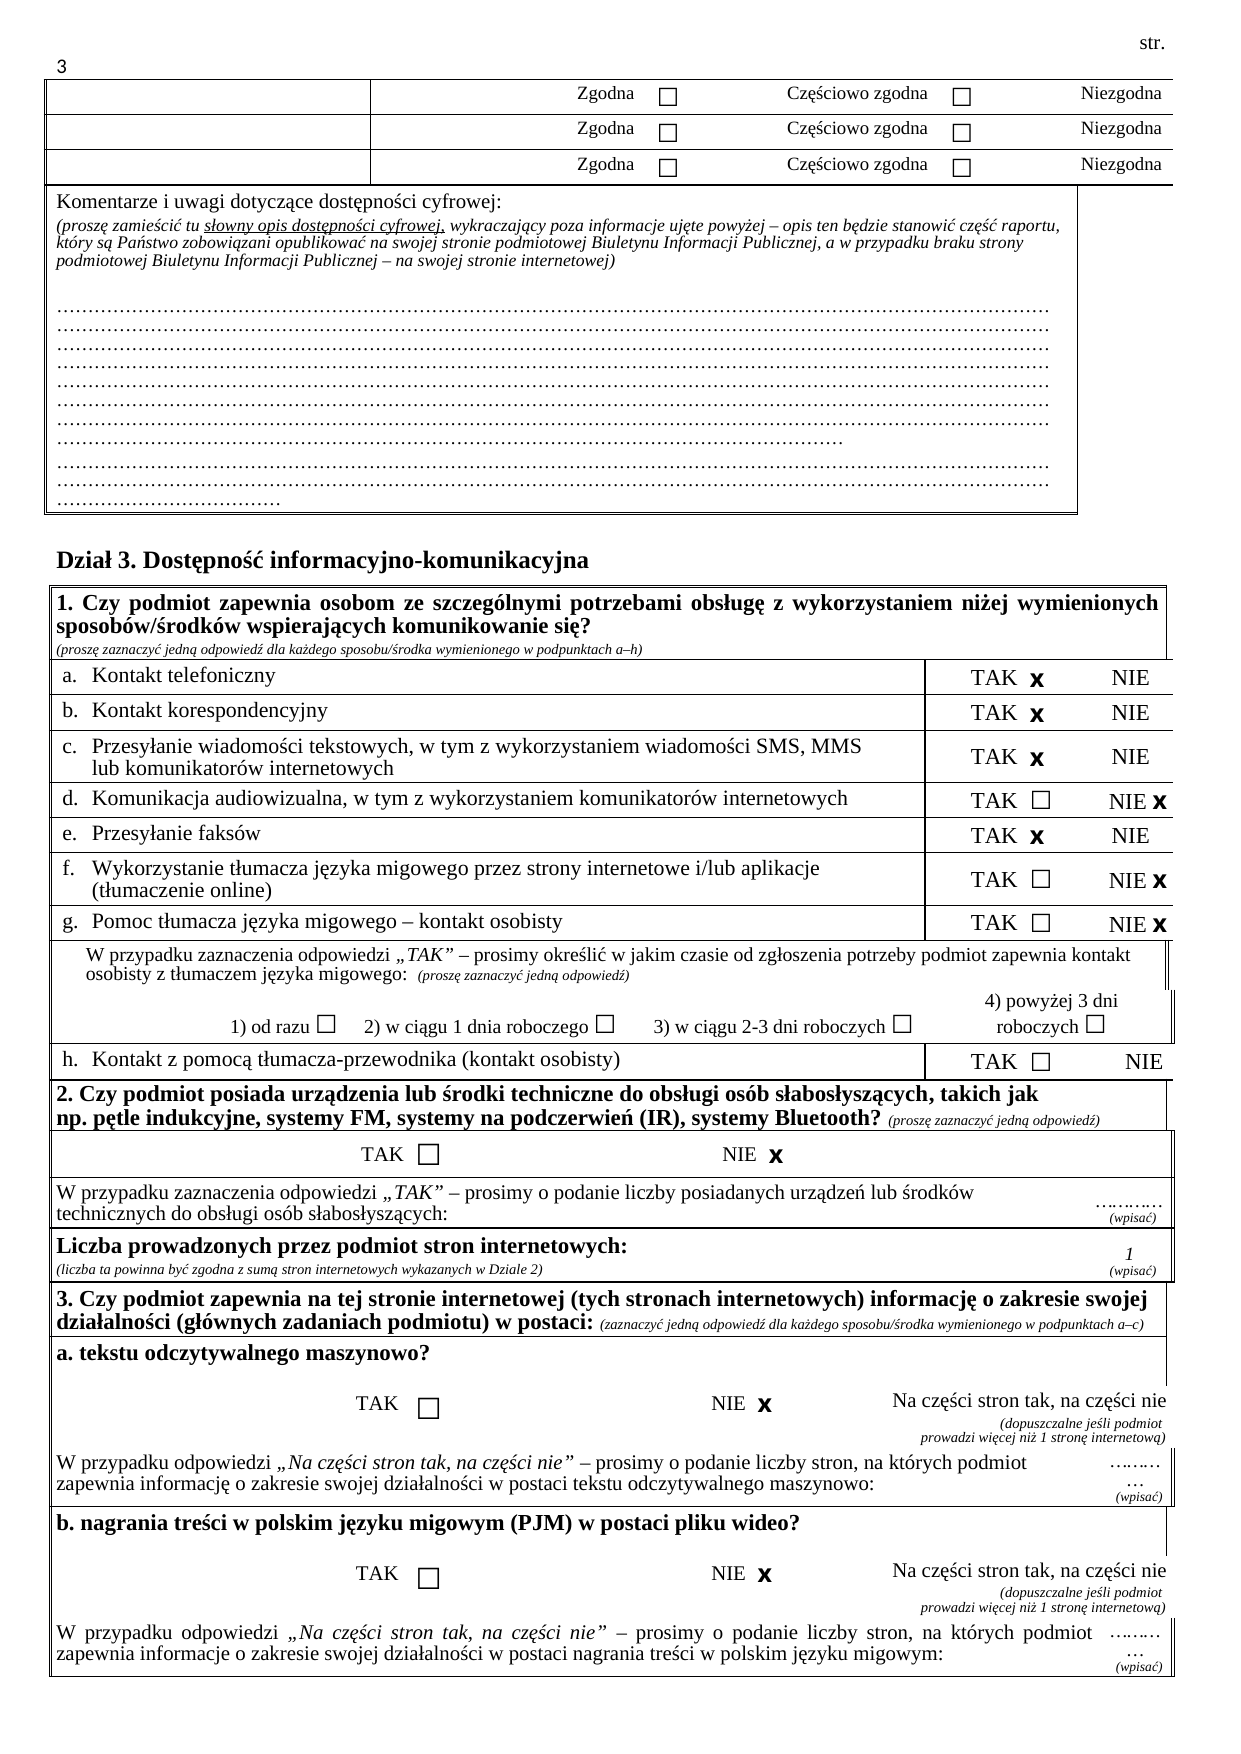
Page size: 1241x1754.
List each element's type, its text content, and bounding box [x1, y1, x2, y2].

table_cell ☐ [410, 1131, 486, 1177]
table_cell ☐ [1024, 906, 1087, 939]
table_cell ☐ [645, 150, 691, 184]
table_cell NIE [445, 1556, 751, 1618]
table_cell ………… (wpisać) [1100, 1448, 1171, 1506]
table_cell TAK [52, 1131, 409, 1177]
table_cell Pomoc tłumacza języka migowego – kontakt osobisty [52, 906, 924, 939]
table_cell Komentarze i uwagi dotyczące dostępności cyfrowej: (proszę zamieścić tu słowny opis dostępności cyfrowej, wykraczający poza informacje ujęte powyżej – opis ten będzie stanowić część raportu, który są Państwo zobowiązani opublikować na swojej stronie podmiotowej Biuletynu Informacji Publicznej, a w przypadku braku strony podmiotowej Biuletynu Informacji Publicznej – na swojej stronie internetowej) …………………………………………………………………………………………………………………………………………………………………………………………………………………………………………………………………………………………………………………………………………………………………………………………………………………………………………………………………………………………………………………………………………………………………………………………………………………………………………………………………………………………………………………………………………………………………………………………………………………………………………………………………………………………………………………………………………………………………………………………………………………………………………………………………………………………………………………………………………… ………………………………………………………………………………………………………………………………………………………………………………………………………………………………………………………………………………………………………………………… [47, 186, 1077, 512]
table_cell ☐ [939, 80, 985, 114]
table_cell 2) w ciągu 1 dnia roboczego ☐ [343, 990, 637, 1043]
table_cell [1167, 1507, 1173, 1556]
table_cell Częściowo zgodna [691, 115, 939, 149]
table_cell Niezgodna [985, 150, 1173, 184]
table_cell Niezgodna [985, 115, 1173, 149]
table_cell x [1024, 818, 1087, 852]
table_cell TAK [926, 1044, 1023, 1078]
table_cell [1078, 186, 1173, 512]
table_cell b. nagrania treści w polskim języku migowym (PJM) w postaci pliku wideo? [52, 1507, 1166, 1556]
table_cell ☐ [939, 150, 985, 184]
table_cell [1167, 1283, 1173, 1336]
table_cell TAK [926, 695, 1023, 729]
table_cell a. tekstu odczytywalnego maszynowo? [52, 1337, 1166, 1386]
table_cell x [751, 1386, 792, 1448]
table_cell ☐ [645, 115, 691, 149]
table_cell TAK [926, 783, 1023, 817]
table_cell W przypadku odpowiedzi „Na części stron tak, na części nie” – prosimy o podanie liczby stron, na których podmiot zapewnia informację o zakresie swojej działalności w postaci tekstu odczytywalnego maszynowo: [52, 1448, 1099, 1506]
table_cell TAK [52, 1386, 409, 1448]
table_cell Kontakt korespondencyjny [52, 695, 924, 729]
table_cell TAK [926, 853, 1023, 904]
table_cell ☐ [410, 1386, 445, 1448]
table_cell [1167, 1081, 1173, 1130]
table_cell [47, 115, 370, 149]
table_cell x [763, 1131, 1171, 1177]
table_cell TAK [52, 1556, 409, 1618]
table_cell TAK [926, 731, 1023, 782]
table_cell W przypadku zaznaczenia odpowiedzi „TAK” – prosimy o podanie liczby posiadanych urządzeń lub środków technicznych do obsługi osób słabosłyszących: [52, 1178, 1087, 1227]
table_cell W przypadku zaznaczenia odpowiedzi „TAK” – prosimy określić w jakim czasie od zgłoszenia potrzeby podmiot zapewnia kontakt osobisty z tłumaczem języka migowego: (proszę zaznaczyć jedną odpowiedź) [52, 941, 1165, 989]
table_cell Liczba prowadzonych przez podmiot stron internetowych: (liczba ta powinna być zgodna z sumą stron internetowych wykazanych w Dziale 2) [52, 1229, 1087, 1281]
text Dział 3. Dostępność informacyjno-komunikacyjna [56, 545, 1165, 574]
table_cell Wykorzystanie tłumacza języka migowego przez strony internetowe i/lub aplikacje (tłumaczenie online) [52, 853, 924, 904]
table_cell Na części stron tak, na części nie (dopuszczalne jeśli podmiot prowadzi więcej niż 1 stronę internetową) [793, 1386, 1173, 1448]
table_cell ☐ [645, 80, 691, 114]
table_cell Zgodna [371, 115, 645, 149]
table_cell Przesyłanie faksów [52, 818, 924, 852]
table_cell TAK [926, 660, 1023, 694]
table_cell [1167, 1336, 1173, 1386]
table_cell TAK [926, 818, 1023, 852]
table_cell ☐ [1024, 1044, 1087, 1078]
table_cell W przypadku odpowiedzi „Na części stron tak, na części nie” – prosimy o podanie liczby stron, na których podmiot zapewnia informacje o zakresie swojej działalności w postaci nagrania treści w polskim języku migowym: [52, 1618, 1099, 1676]
table_cell NIE x [1087, 906, 1173, 939]
table_cell NIE x [1087, 853, 1173, 904]
table_cell x [1024, 695, 1087, 729]
table_cell NIE [1087, 660, 1173, 694]
table_cell TAK [926, 906, 1023, 939]
table_cell NIE [486, 1131, 762, 1177]
table_cell ☐ [939, 115, 985, 149]
table_cell 3. Czy podmiot zapewnia na tej stronie internetowej (tych stronach internetowych) informację o zakresie swojej działalności (głównych zadaniach podmiotu) w postaci: (zaznaczyć jedną odpowiedź dla każdego sposobu/środka wymienionego w podpunktach a–c) [52, 1283, 1166, 1336]
table_cell Przesyłanie wiadomości tekstowych, w tym z wykorzystaniem wiadomości SMS, MMS lub komunikatorów internetowych [52, 731, 924, 782]
table_cell 1 (wpisać) [1087, 1229, 1171, 1281]
table_cell 2. Czy podmiot posiada urządzenia lub środki techniczne do obsługi osób słabosłyszących, takich jak np. pętle indukcyjne, systemy FM, systemy na podczerwień (IR), systemy Bluetooth? (proszę zaznaczyć jedną odpowiedź) [52, 1081, 1166, 1130]
table_cell ☐ [1024, 853, 1087, 904]
table_cell NIE [1087, 731, 1173, 782]
table_cell NIE [1087, 1044, 1173, 1078]
table_cell Częściowo zgodna [691, 150, 939, 184]
table_cell Kontakt telefoniczny [52, 660, 924, 694]
table_cell 3) w ciągu 2-3 dni roboczych ☐ [637, 990, 930, 1043]
table_header [1167, 585, 1173, 659]
table_cell NIE x [1087, 783, 1173, 817]
table_cell NIE [1087, 818, 1173, 852]
table_cell Niezgodna [985, 80, 1173, 114]
table_cell [47, 80, 370, 114]
table_header 1. Czy podmiot zapewnia osobom ze szczególnymi potrzebami obsługę z wykorzystaniem niżej wymienionych sposobów/środków wspierających komunikowanie się? (proszę zaznaczyć jedną odpowiedź dla każdego sposobu/środka wymienionego w podpunktach a–h) [52, 588, 1166, 659]
table_cell Na części stron tak, na części nie (dopuszczalne jeśli podmiot prowadzi więcej niż 1 stronę internetową) [793, 1556, 1173, 1618]
table_cell [1169, 941, 1173, 989]
table_cell Częściowo zgodna [691, 80, 939, 114]
table_cell Zgodna [371, 80, 645, 114]
table_cell NIE [445, 1386, 751, 1448]
table_cell x [1024, 731, 1087, 782]
table_cell Kontakt z pomocą tłumacza-przewodnika (kontakt osobisty) [52, 1044, 924, 1078]
table_cell NIE [1087, 695, 1173, 729]
table_cell ………… (wpisać) [1100, 1618, 1171, 1676]
table_cell x [751, 1556, 792, 1618]
table_cell Komunikacja audiowizualna, w tym z wykorzystaniem komunikatorów internetowych [52, 783, 924, 817]
table_cell [47, 150, 370, 184]
table_cell Zgodna [371, 150, 645, 184]
table_cell ☐ [410, 1556, 445, 1618]
table_cell ☐ [1024, 783, 1087, 817]
table_cell 4) powyżej 3 dni roboczych ☐ [930, 990, 1171, 1043]
table_cell ………… (wpisać) [1087, 1178, 1171, 1227]
table_cell x [1024, 660, 1087, 694]
table_cell 1) od razu ☐ [52, 990, 343, 1043]
